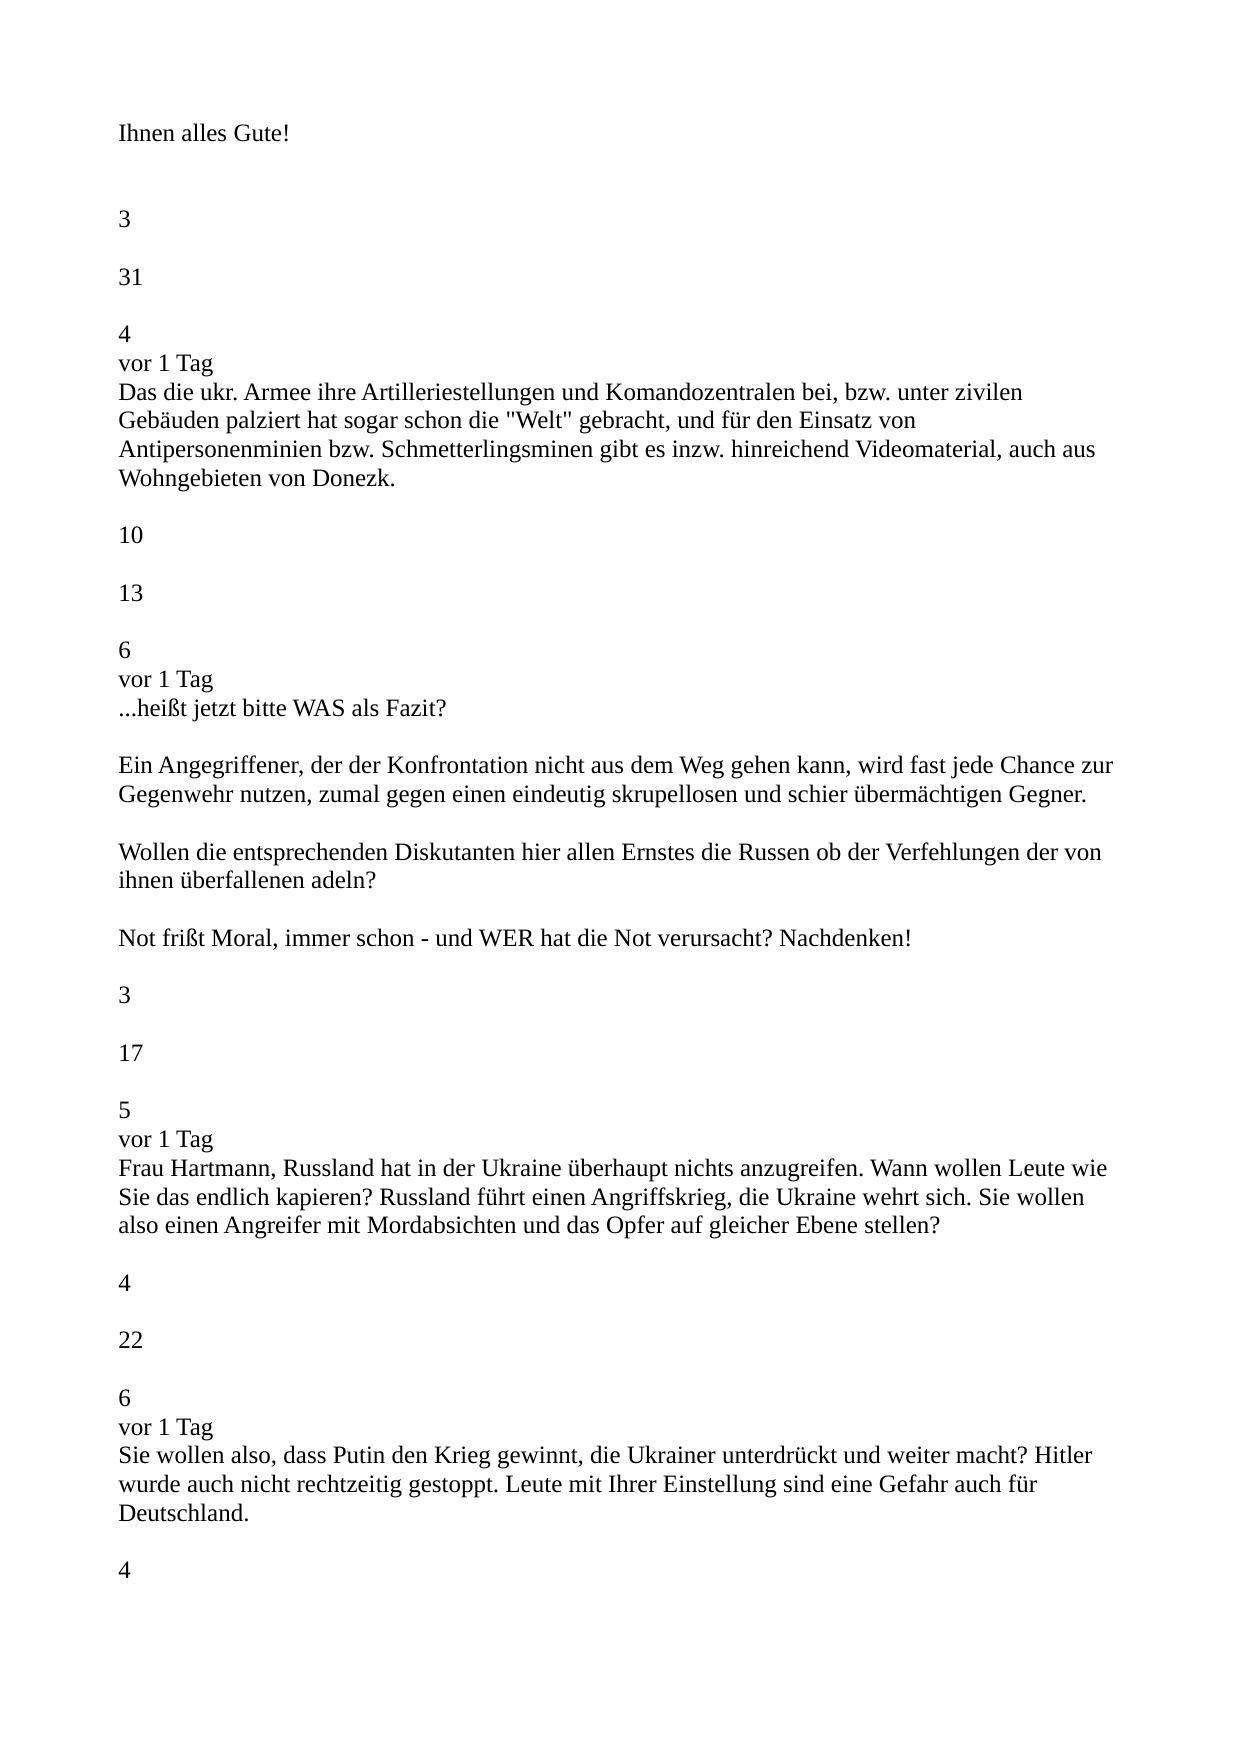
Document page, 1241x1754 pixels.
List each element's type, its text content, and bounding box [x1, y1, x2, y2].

text 3 [118, 204, 1122, 233]
text Sie wollen also, dass Putin den Krieg gewinnt, die Ukrainer unterdrückt und weiter macht? Hitler wurde auch nicht rechtzeitig gestoppt. Leute mit Ihrer Einstellung sind eine Gefahr auch für Deutschland. [118, 1441, 1122, 1527]
text 10 [118, 521, 1122, 549]
text vor 1 Tag [118, 664, 1122, 693]
text 17 [118, 1038, 1122, 1067]
text Ein Angegriffener, der der Konfrontation nicht aus dem Weg gehen kann, wird fast jede Chance zur Gegenwehr nutzen, zumal gegen einen eindeutig skrupellosen und schier übermächtigen Gegner. [118, 751, 1122, 808]
text Das die ukr. Armee ihre Artilleriestellungen und Komandozentralen bei, bzw. unter zivilen Gebäuden palziert hat sogar schon die "Welt" gebracht, und für den Einsatz von Antipersonenminien bzw. Schmetterlingsminen gibt es inzw. hinreichend Videomaterial, auch aus Wohngebieten von Donezk. [118, 377, 1122, 492]
text 4 [118, 1268, 1122, 1297]
text 3 [118, 981, 1122, 1009]
text Not frißt Moral, immer schon - und WER hat die Not verursacht? Nachdenken! [118, 923, 1122, 952]
text vor 1 Tag [118, 1412, 1122, 1441]
text vor 1 Tag [118, 348, 1122, 377]
text 31 [118, 262, 1122, 291]
text Frau Hartmann, Russland hat in der Ukraine überhaupt nichts anzugreifen. Wann wollen Leute wie Sie das endlich kapieren? Russland führt einen Angriffskrieg, die Ukraine wehrt sich. Sie wollen also einen Angreifer mit Mordabsichten und das Opfer auf gleicher Ebene stellen? [118, 1153, 1122, 1239]
text 22 [118, 1326, 1122, 1354]
text 6 [118, 1383, 1122, 1412]
text Ihnen alles Gute! [118, 118, 1122, 147]
text 4 [118, 319, 1122, 348]
text 5 [118, 1096, 1122, 1124]
text 13 [118, 578, 1122, 607]
text Wollen die entsprechenden Diskutanten hier allen Ernstes die Russen ob der Verfehlungen der von ihnen überfallenen adeln? [118, 837, 1122, 894]
text ...heißt jetzt bitte WAS als Fazit? [118, 693, 1122, 722]
text 4 [118, 1556, 1122, 1584]
text 6 [118, 636, 1122, 664]
text vor 1 Tag [118, 1124, 1122, 1153]
